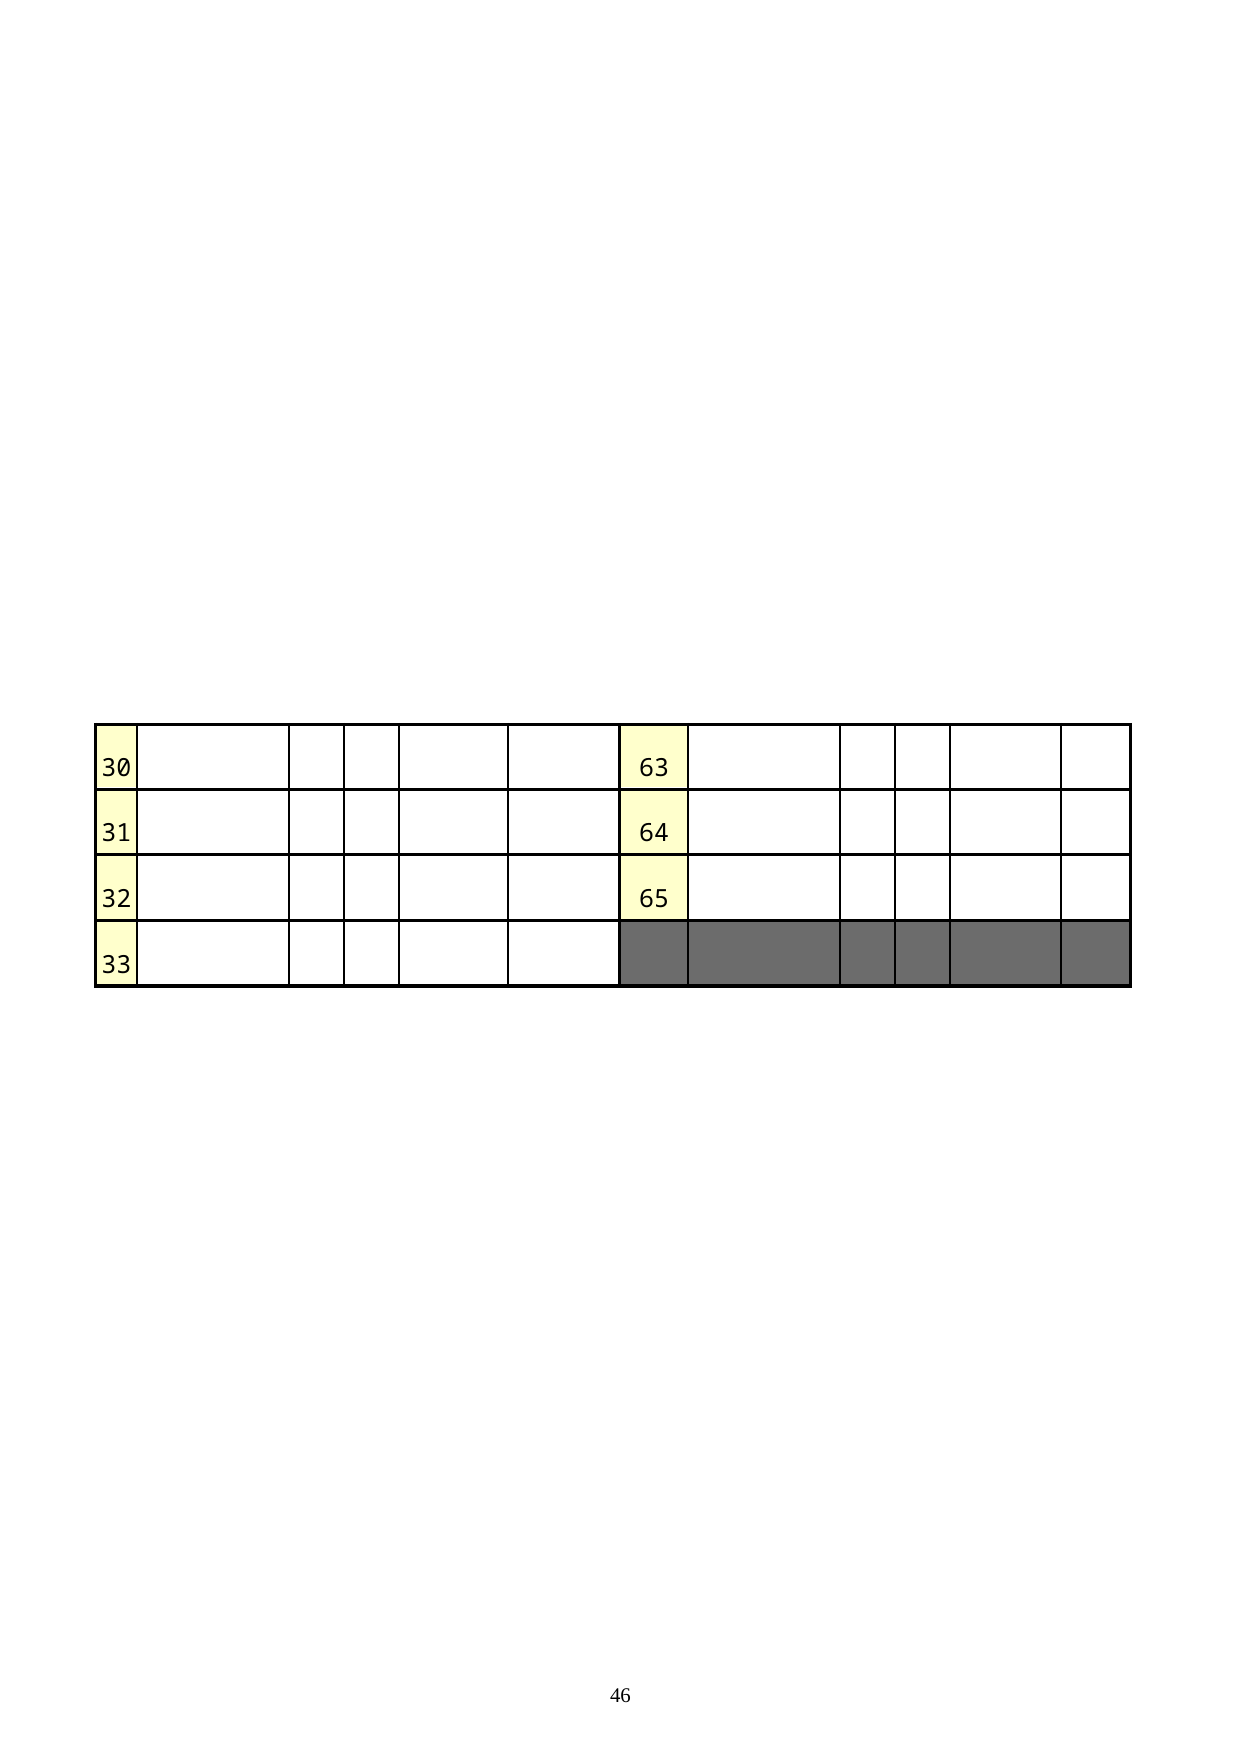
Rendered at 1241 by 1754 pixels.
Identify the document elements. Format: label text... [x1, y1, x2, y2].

table_cell [1062, 726, 1129, 787]
table_cell 30 [97, 726, 136, 787]
table_cell [951, 922, 1060, 984]
table_cell 32 [97, 856, 136, 919]
table_cell [138, 726, 288, 787]
table_cell [509, 791, 618, 853]
table_cell [400, 922, 507, 984]
table_cell [509, 726, 618, 787]
table_cell [290, 726, 343, 787]
table_cell [689, 922, 839, 984]
table_cell [509, 856, 618, 919]
table_cell 64 [621, 791, 687, 853]
table_cell [689, 791, 839, 853]
table_cell [509, 922, 618, 984]
table_cell [951, 856, 1060, 919]
table_cell [1062, 791, 1129, 853]
table_cell [896, 922, 949, 984]
table_cell 33 [97, 922, 136, 984]
table_cell [345, 856, 398, 919]
table_cell [290, 791, 343, 853]
table_cell [841, 791, 894, 853]
table_cell [290, 856, 343, 919]
table_cell 63 [621, 726, 687, 787]
table_cell [841, 726, 894, 787]
table_cell [290, 922, 343, 984]
table_cell [345, 922, 398, 984]
table_cell [896, 791, 949, 853]
table_cell [689, 726, 839, 787]
table_cell [621, 922, 687, 984]
table_cell [138, 922, 288, 984]
table_cell 31 [97, 791, 136, 853]
table_cell [896, 726, 949, 787]
table_cell [951, 791, 1060, 853]
table_cell [345, 726, 398, 787]
table_cell [400, 726, 507, 787]
table_cell [841, 922, 894, 984]
table_cell [689, 856, 839, 919]
table_cell [951, 726, 1060, 787]
table_cell [138, 856, 288, 919]
table_cell [400, 856, 507, 919]
table_cell [896, 856, 949, 919]
table_cell [345, 791, 398, 853]
table_cell [1062, 922, 1129, 984]
table_cell [400, 791, 507, 853]
table_cell [1062, 856, 1129, 919]
table_cell [841, 856, 894, 919]
table_cell 65 [621, 856, 687, 919]
table_cell [138, 791, 288, 853]
